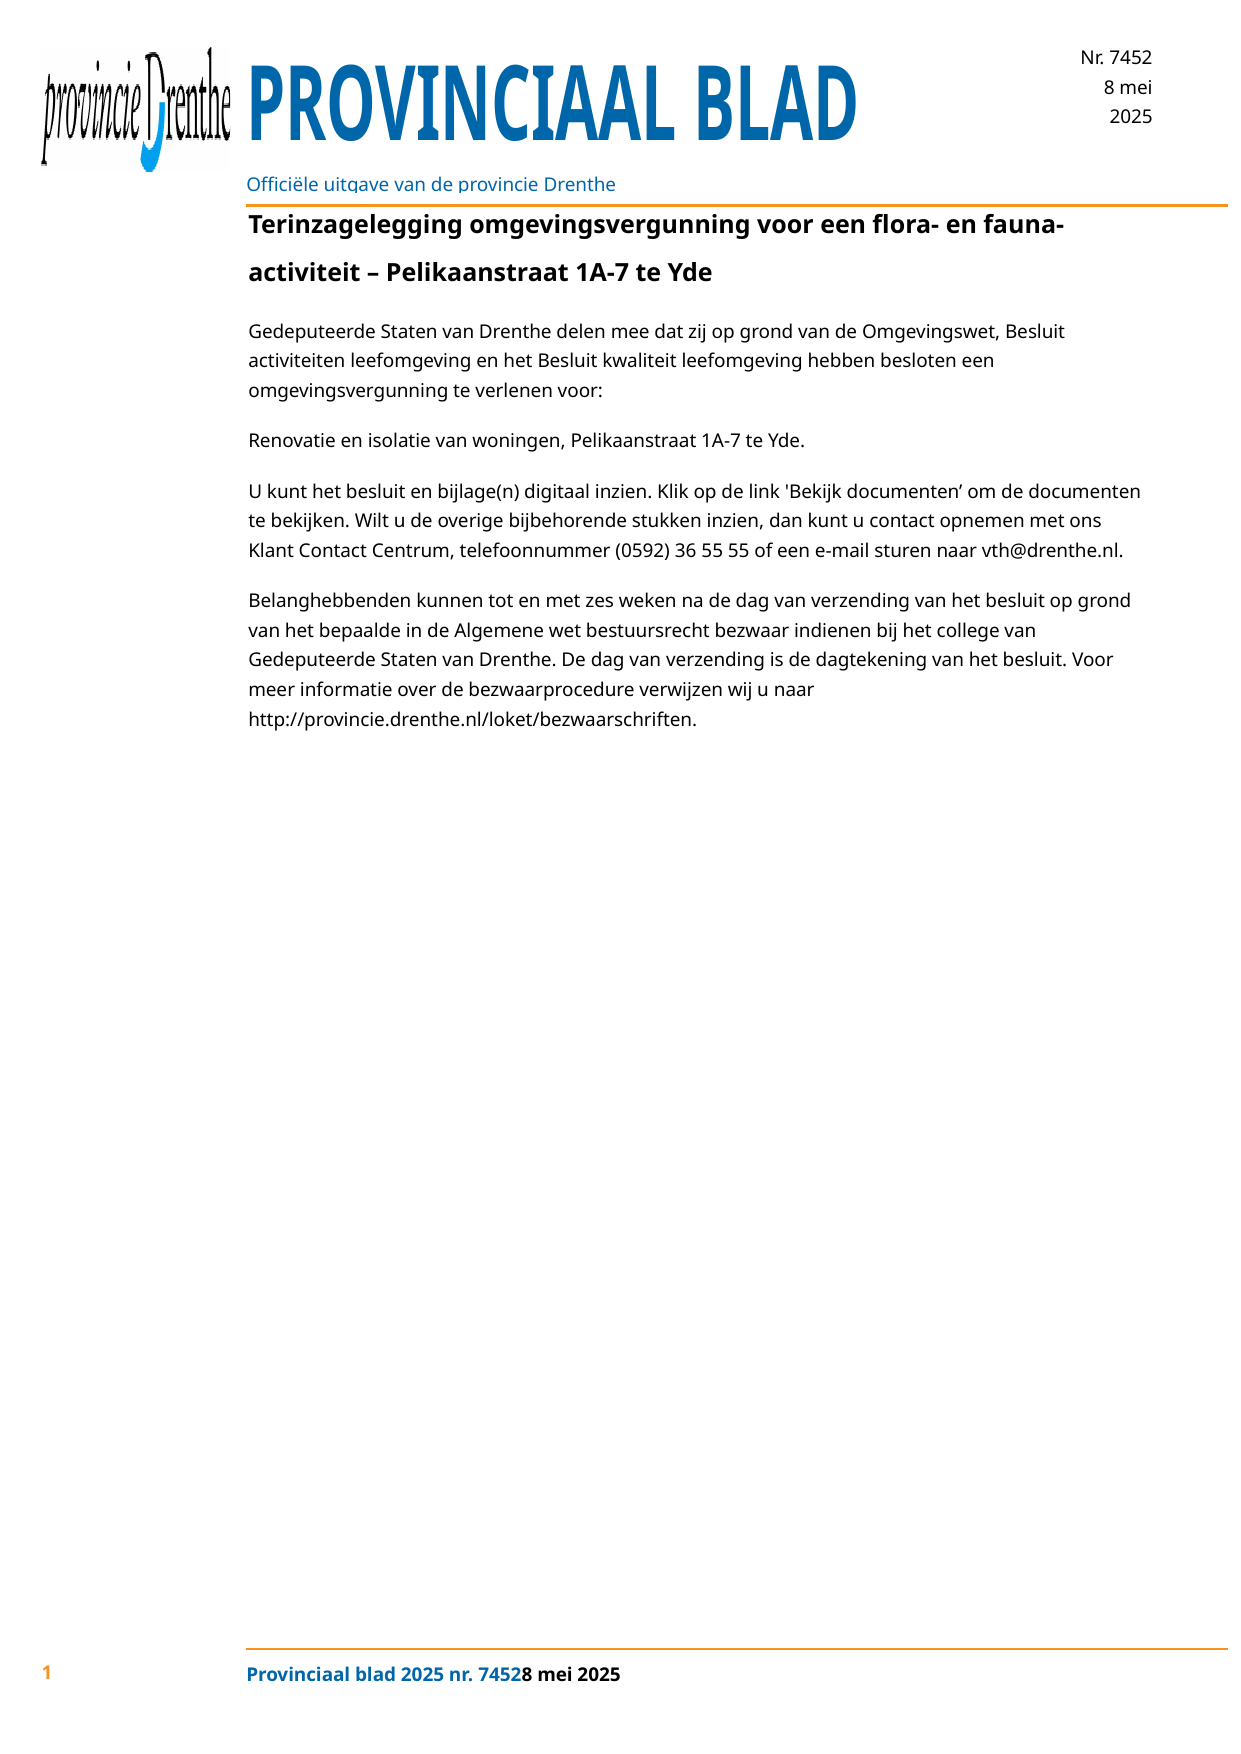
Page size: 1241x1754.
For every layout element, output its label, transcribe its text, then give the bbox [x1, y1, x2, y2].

text Terinzagelegging omgevingsvergunning voor een flora- en fauna-activiteit – Pelikaanstraat 1A-7 te Yde [248, 207, 1152, 288]
picture [41, 47, 231, 172]
text Gedeputeerde Staten van Drenthe delen mee dat zij op grond van de Omgevingswet, Besluit activiteiten leefomgeving en het Besluit kwaliteit leefomgeving hebben besloten een omgevingsvergunning te verlenen voor: [248, 318, 1152, 403]
text Renovatie en isolatie van woningen, Pelikaanstraat 1A-7 te Yde. [248, 427, 1152, 453]
text U kunt het besluit en bijlage(n) digitaal inzien. Klik op de link 'Bekijk documenten’ om de documenten te bekijken. Wilt u de overige bijbehorende stukken inzien, dan kunt u contact opnemen met ons Klant Contact Centrum, telefoonnummer (0592) 36 55 55 of een e-mail sturen naar vth@drenthe.nl. [248, 478, 1152, 563]
text Belanghebbenden kunnen tot en met zes weken na de dag van verzending van het besluit op grond van het bepaalde in de Algemene wet bestuursrecht bezwaar indienen bij het college van Gedeputeerde Staten van Drenthe. De dag van verzending is de dagtekening van het besluit. Voor meer informatie over de bezwaarprocedure verwijzen wij u naar http://provincie.drenthe.nl/loket/bezwaarschriften. [248, 587, 1152, 732]
